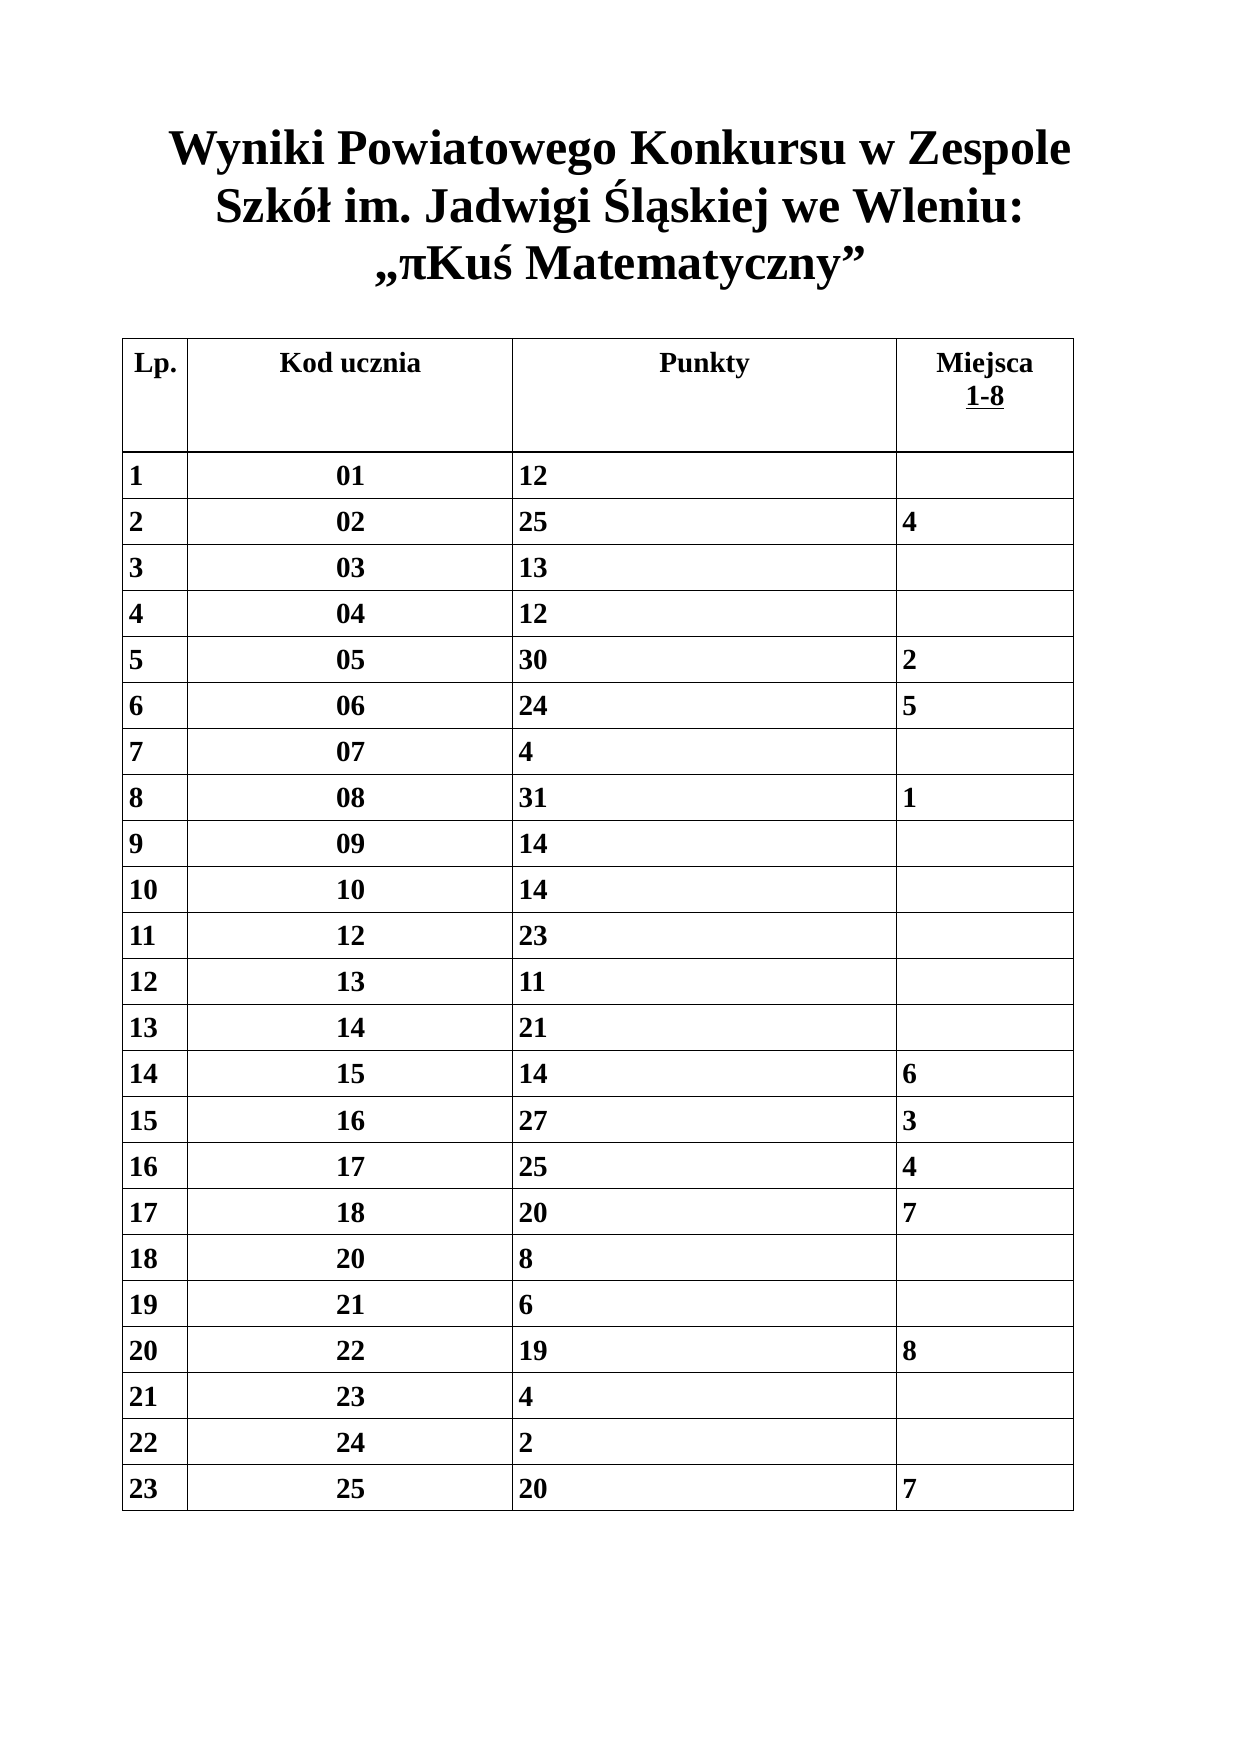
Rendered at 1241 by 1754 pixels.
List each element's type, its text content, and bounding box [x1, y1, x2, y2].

table_cell 1 [123, 453, 187, 497]
table_cell 03 [188, 545, 512, 589]
table_cell 6 [897, 1051, 1073, 1096]
table_cell 27 [513, 1097, 896, 1142]
table_cell 8 [513, 1235, 896, 1280]
table_cell 6 [123, 683, 187, 728]
table_cell 20 [513, 1465, 896, 1510]
table_cell [897, 453, 1073, 497]
table_cell 14 [513, 1051, 896, 1096]
table_cell 23 [513, 913, 896, 958]
table_cell 6 [513, 1281, 896, 1326]
table_cell 12 [513, 591, 896, 636]
table_cell 3 [897, 1097, 1073, 1142]
table_cell 17 [123, 1189, 187, 1234]
table_cell 18 [188, 1189, 512, 1234]
table_cell 02 [188, 499, 512, 543]
table_cell 5 [123, 637, 187, 682]
table_cell 4 [513, 1373, 896, 1418]
table_cell 10 [188, 867, 512, 912]
table_cell 8 [123, 775, 187, 820]
table_header Miejsca 1-8 [897, 339, 1073, 451]
table_cell 16 [123, 1143, 187, 1188]
table_cell [897, 1281, 1073, 1326]
table_cell 20 [513, 1189, 896, 1234]
table_cell 08 [188, 775, 512, 820]
table_cell [897, 1235, 1073, 1280]
table_cell 4 [123, 591, 187, 636]
table_cell 14 [188, 1005, 512, 1050]
table_cell 20 [123, 1327, 187, 1372]
table_cell 14 [123, 1051, 187, 1096]
table_cell 2 [513, 1419, 896, 1464]
table_cell 8 [897, 1327, 1073, 1372]
table_cell 20 [188, 1235, 512, 1280]
table_cell 16 [188, 1097, 512, 1142]
table_cell 05 [188, 637, 512, 682]
table_cell 13 [123, 1005, 187, 1050]
table_cell 12 [123, 959, 187, 1004]
text Wyniki Powiatowego Konkursu w Zespole Szkół im. Jadwigi Śląskiej we Wleniu: [118, 118, 1122, 233]
table_cell 09 [188, 821, 512, 866]
table_cell 31 [513, 775, 896, 820]
table_cell 14 [513, 821, 896, 866]
table_cell 21 [513, 1005, 896, 1050]
table_cell 19 [513, 1327, 896, 1372]
table_cell 7 [897, 1189, 1073, 1234]
table_cell [897, 867, 1073, 912]
table_cell 21 [123, 1373, 187, 1418]
table_cell 24 [188, 1419, 512, 1464]
table_cell [897, 913, 1073, 958]
table_cell 12 [513, 453, 896, 497]
table_cell 10 [123, 867, 187, 912]
table_cell 13 [513, 545, 896, 589]
table_cell 23 [123, 1465, 187, 1510]
table_cell 04 [188, 591, 512, 636]
table_cell 01 [188, 453, 512, 497]
table_header Lp. [123, 339, 187, 451]
table_cell 15 [123, 1097, 187, 1142]
table_cell [897, 959, 1073, 1004]
table_cell 14 [513, 867, 896, 912]
table_cell 1 [897, 775, 1073, 820]
table_header Punkty [513, 339, 896, 451]
table_cell 11 [123, 913, 187, 958]
table_cell [897, 1419, 1073, 1464]
table_cell [897, 1005, 1073, 1050]
table_cell 4 [513, 729, 896, 774]
table_cell 15 [188, 1051, 512, 1096]
table_cell [897, 729, 1073, 774]
table_cell 24 [513, 683, 896, 728]
table_cell [897, 545, 1073, 589]
text „πKuś Matematyczny” [118, 233, 1122, 291]
table_cell 4 [897, 499, 1073, 543]
table_cell 2 [897, 637, 1073, 682]
table_cell 12 [188, 913, 512, 958]
table_cell 30 [513, 637, 896, 682]
table_cell 7 [123, 729, 187, 774]
table_cell 3 [123, 545, 187, 589]
table_cell 22 [188, 1327, 512, 1372]
table_cell 07 [188, 729, 512, 774]
table_cell 23 [188, 1373, 512, 1418]
table_cell 18 [123, 1235, 187, 1280]
table_cell 11 [513, 959, 896, 1004]
table_cell 9 [123, 821, 187, 866]
table_cell 25 [513, 1143, 896, 1188]
table_cell 17 [188, 1143, 512, 1188]
table_cell 22 [123, 1419, 187, 1464]
table_cell 5 [897, 683, 1073, 728]
table_cell [897, 1373, 1073, 1418]
table_cell 7 [897, 1465, 1073, 1510]
table_cell [897, 821, 1073, 866]
table_cell [897, 591, 1073, 636]
table_cell 25 [513, 499, 896, 543]
table_cell 13 [188, 959, 512, 1004]
table_cell 4 [897, 1143, 1073, 1188]
table_cell 19 [123, 1281, 187, 1326]
table_cell 06 [188, 683, 512, 728]
table_cell 21 [188, 1281, 512, 1326]
table_header Kod ucznia [188, 339, 512, 451]
table_cell 25 [188, 1465, 512, 1510]
table_cell 2 [123, 499, 187, 543]
